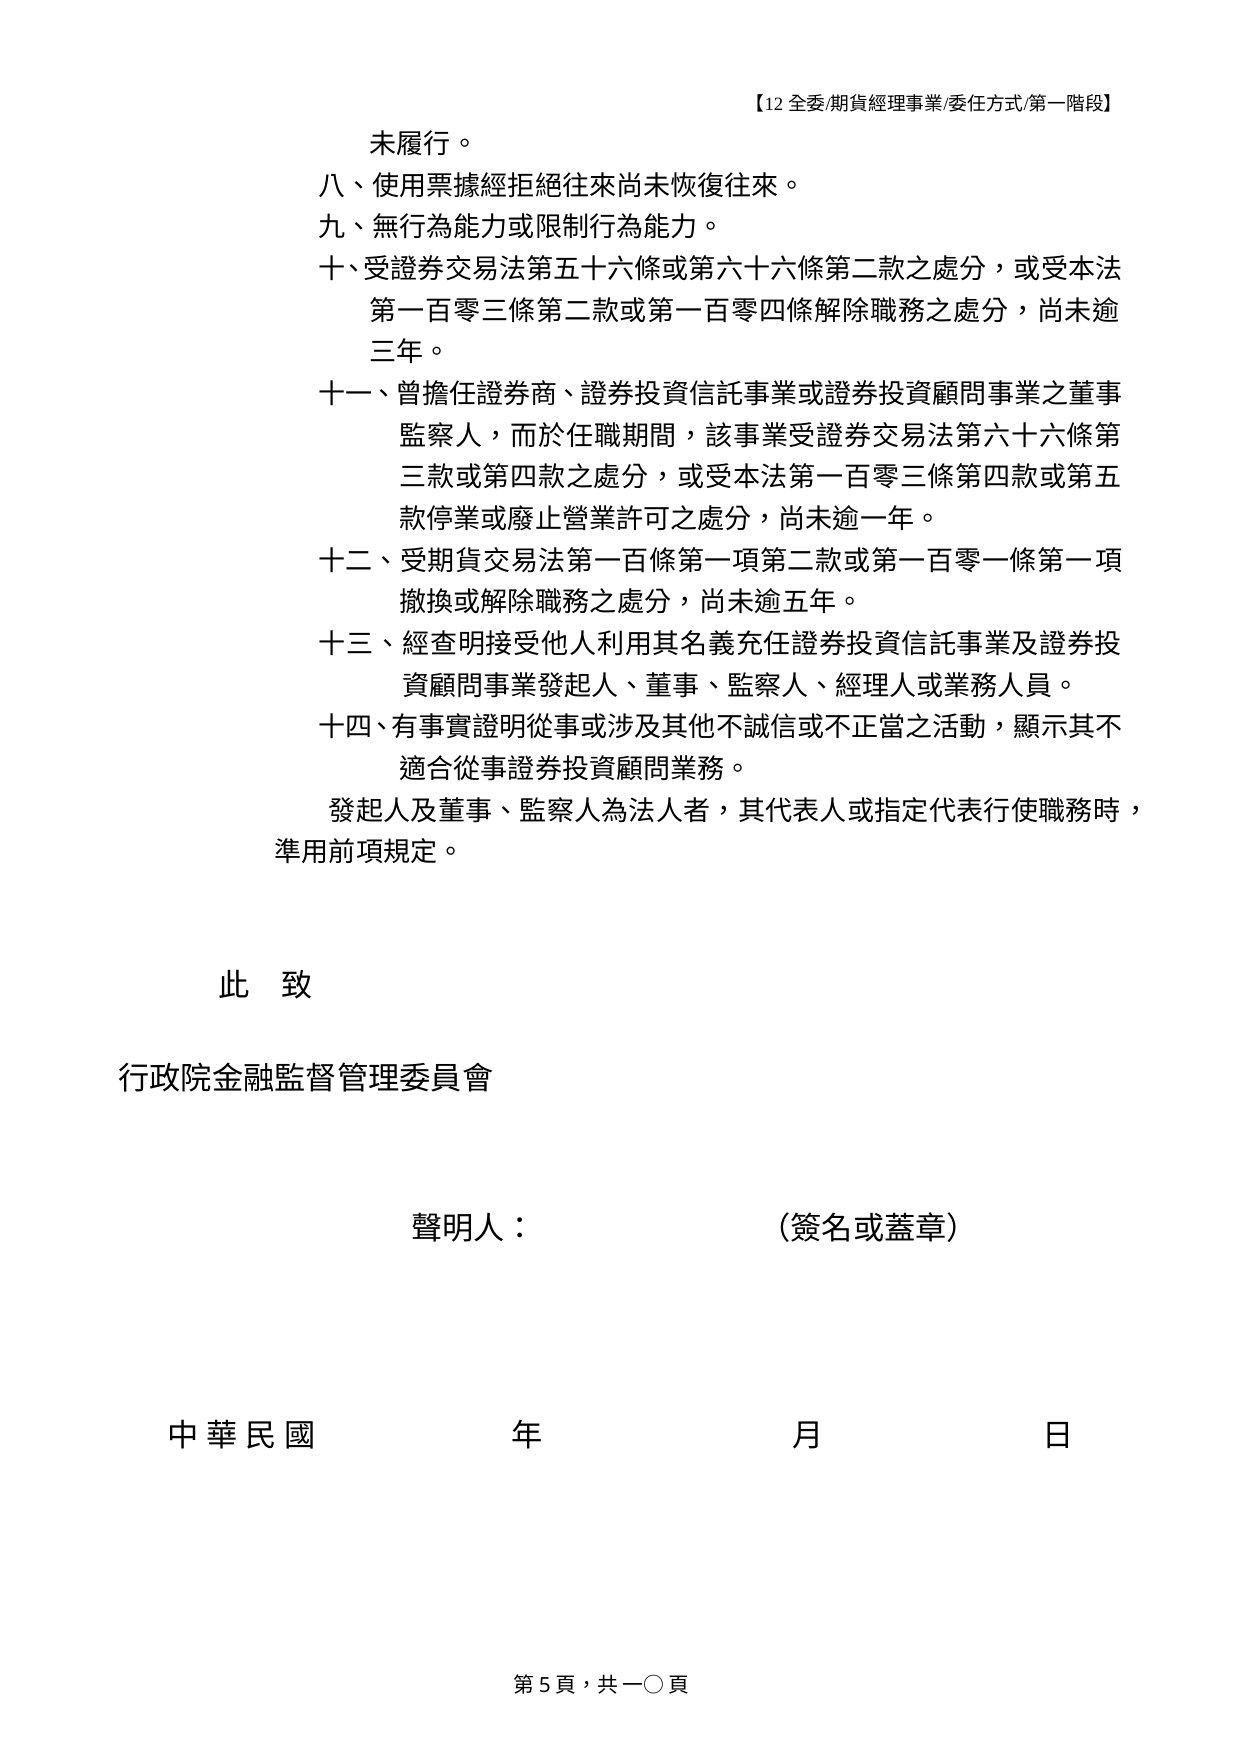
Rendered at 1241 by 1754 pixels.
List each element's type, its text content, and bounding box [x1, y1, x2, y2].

text 十一、曾擔任證券商、證券投資信託事業或證券投資顧問事業之董事、監察人，而於任職期間，該事業受證券交易法第六十六條第三款或第四款之處分，或受本法第一百零三條第四款或第五款停業或廢止營業許可之處分，尚未逾一年。 [318, 370, 1122, 537]
text 此 致 [118, 945, 1122, 1020]
text 十三、經查明接受他人利用其名義充任證券投資信託事業及證券投資顧問事業發起人、董事、監察人、經理人或業務人員。 [318, 620, 1122, 703]
text 十二、受期貨交易法第一百條第一項第二款或第一百零一條第一項撤換或解除職務之處分，尚未逾五年。 [318, 537, 1122, 620]
text 發起人及董事、監察人為法人者，其代表人或指定代表行使職務時，準用前項規定。 [274, 787, 1122, 870]
text 八、使用票據經拒絕往來尚未恢復往來。 [318, 162, 1122, 203]
text 九、無行為能力或限制行為能力。 [318, 203, 1122, 245]
text 十、受證券交易法第五十六條或第六十六條第二款之處分，或受本法第一百零三條第二款或第一百零四條解除職務之處分，尚未逾三年。 [318, 245, 1122, 370]
text 聲明人： （簽名或蓋章） [118, 1189, 1122, 1264]
text 行政院金融監督管理委員會 [118, 1039, 1122, 1114]
text 十四、有事實證明從事或涉及其他不誠信或不正當之活動，顯示其不適合從事證券投資顧問業務。 [318, 703, 1122, 787]
text 中 華 民 國 年 月 日 [118, 1395, 1122, 1470]
text 未履行。 [318, 120, 1122, 162]
